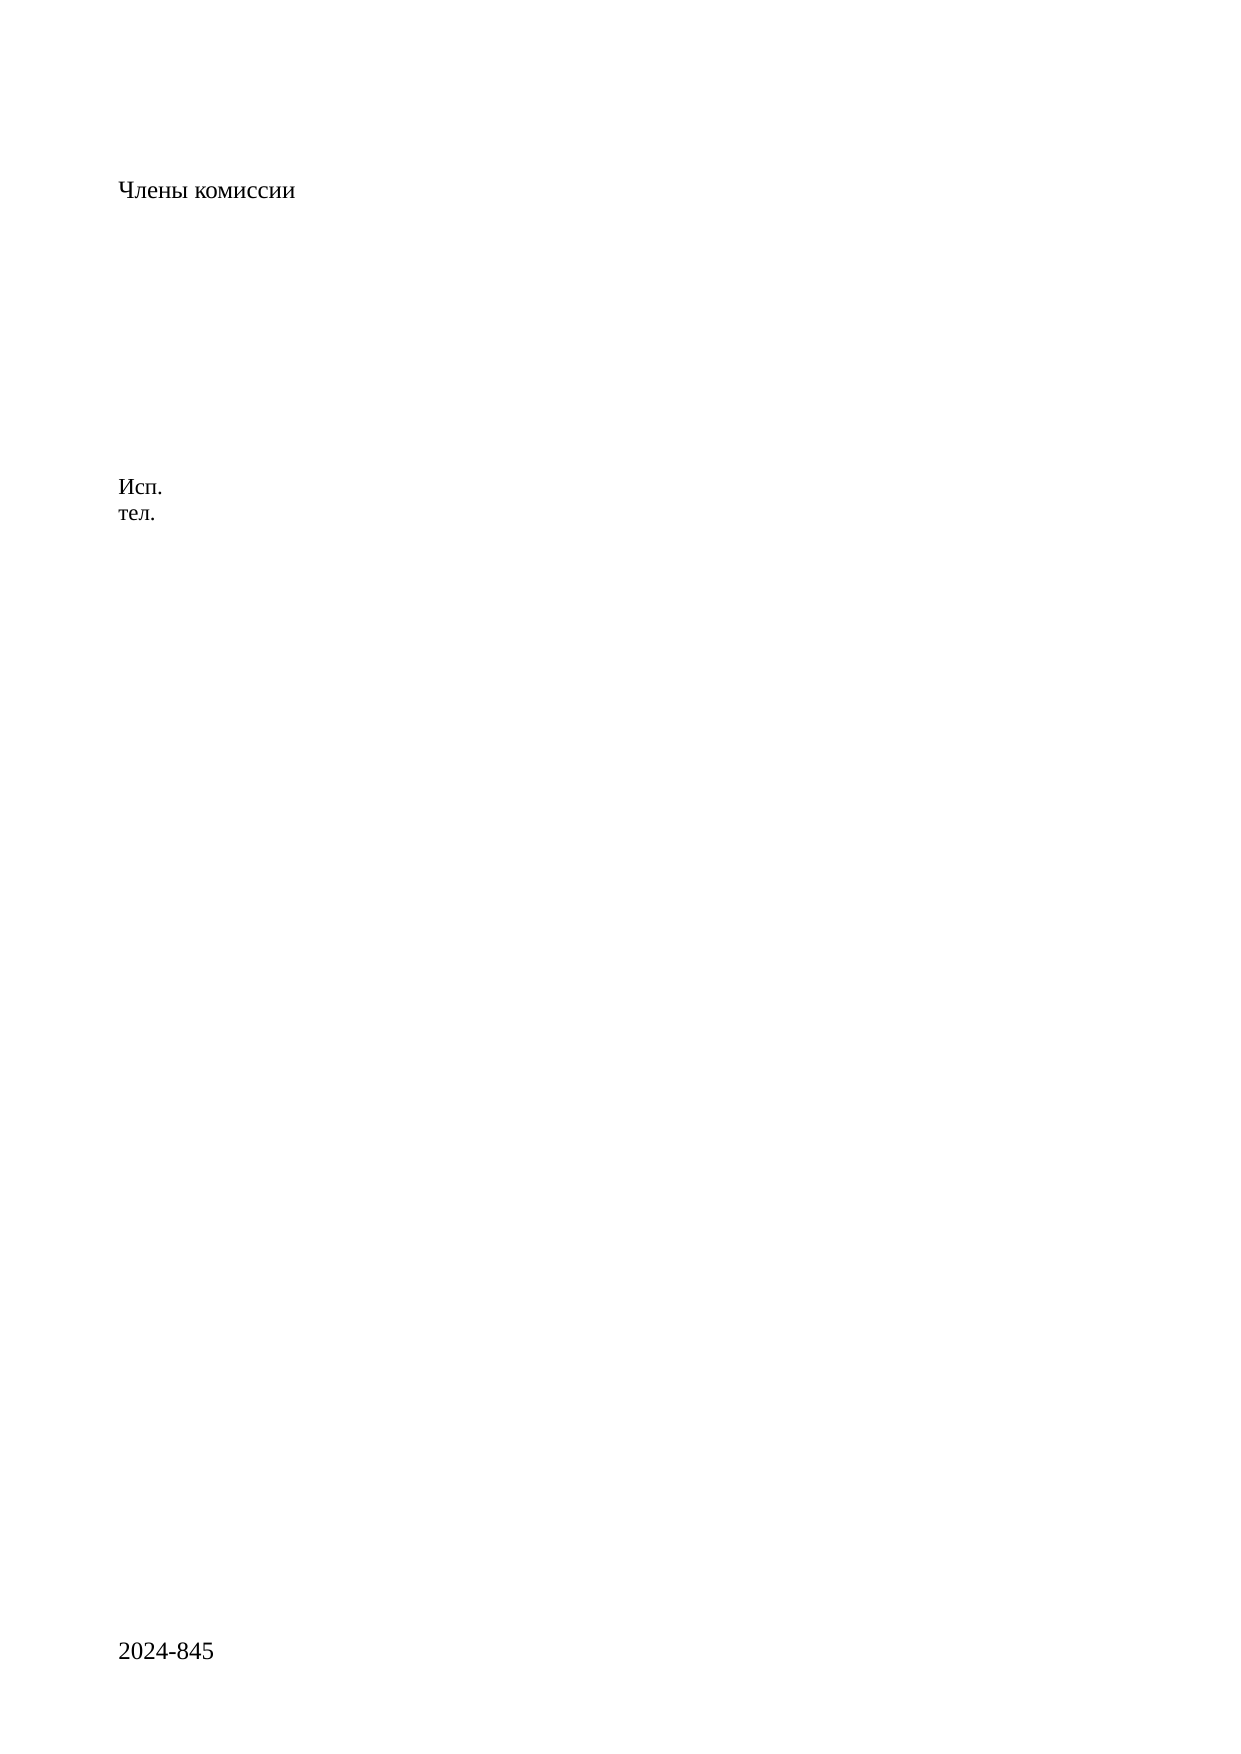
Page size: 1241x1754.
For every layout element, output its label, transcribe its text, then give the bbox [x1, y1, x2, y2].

text тел. [118, 499, 1181, 525]
text Исп. [118, 473, 1181, 499]
text Члены комиссии [118, 176, 1181, 204]
